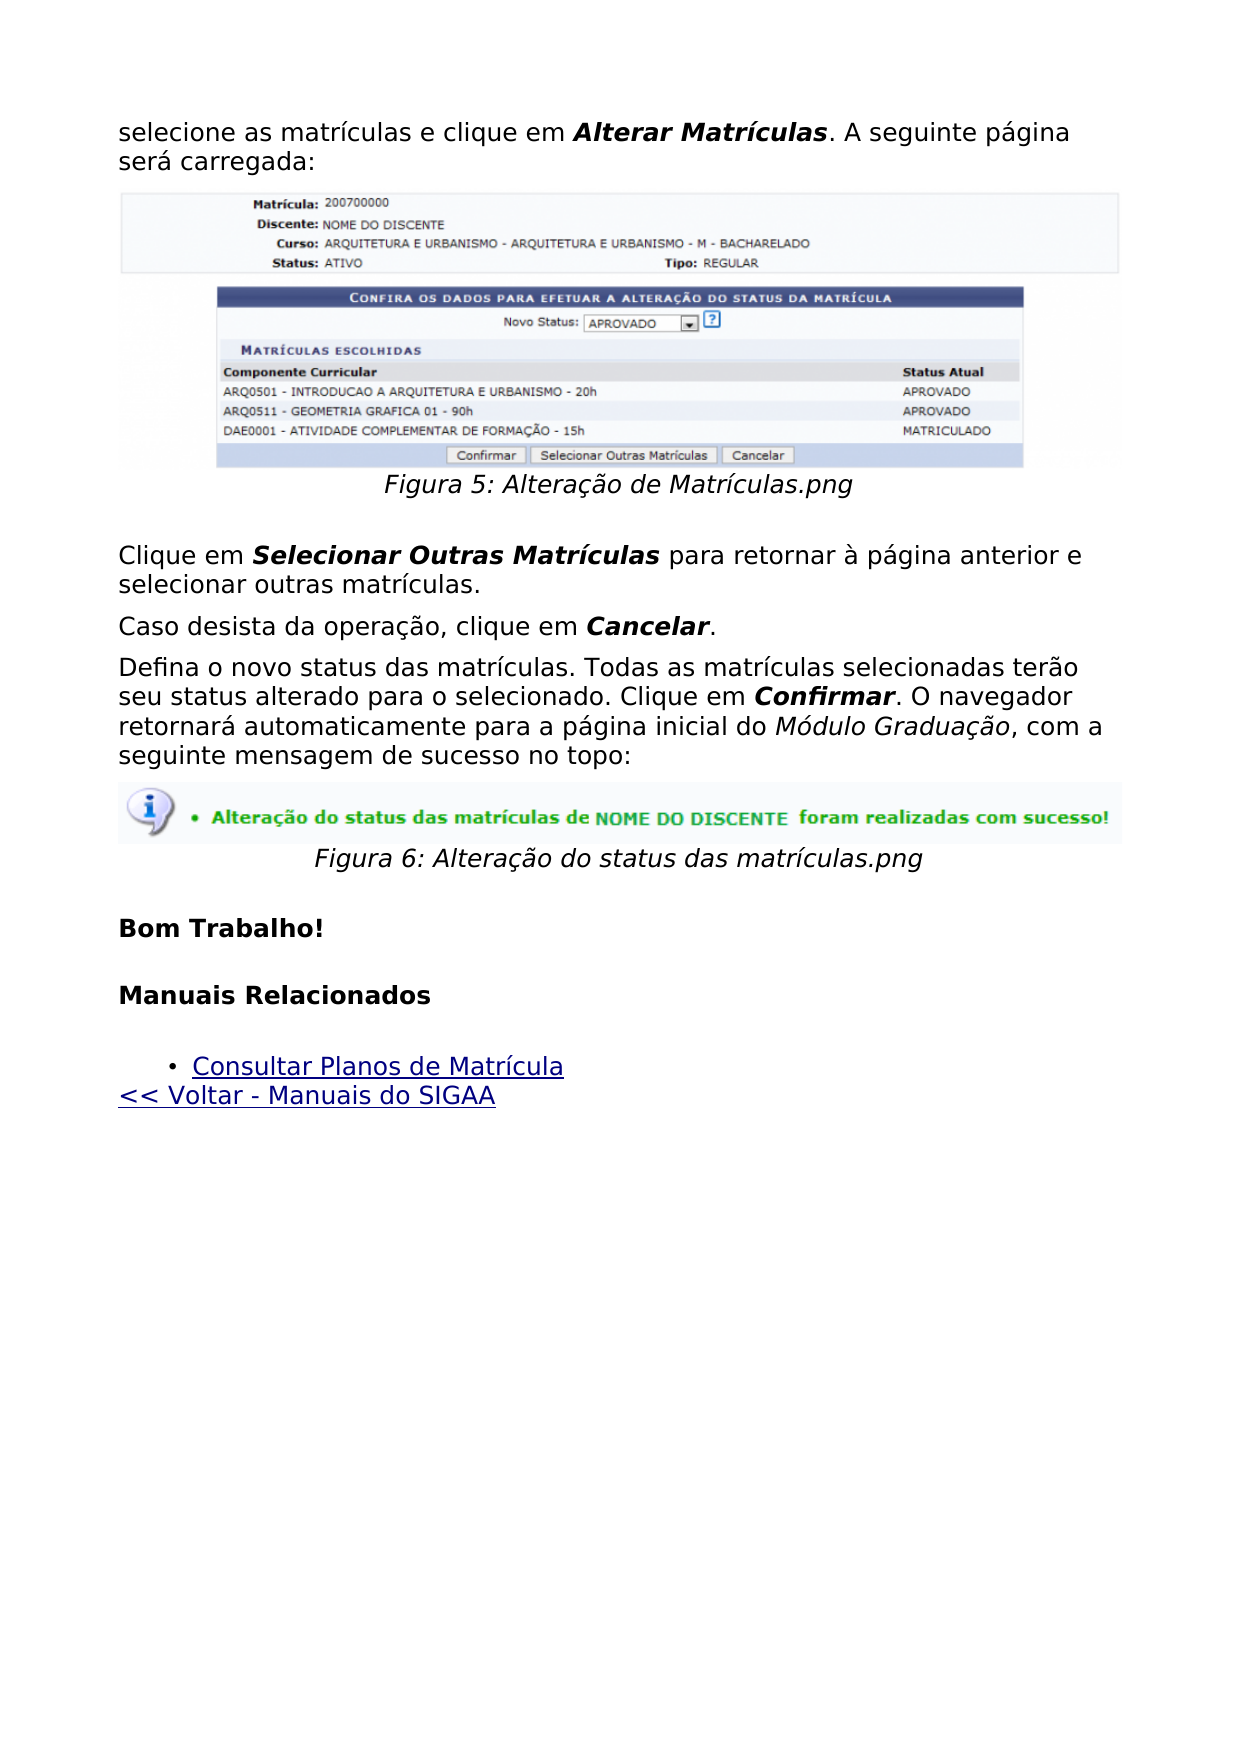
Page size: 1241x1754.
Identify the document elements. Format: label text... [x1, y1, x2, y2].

text Bom Trabalho! [118, 914, 1122, 944]
text Clique em Selecionar Outras Matrículas para retornar à página anterior e selecionar outras matrículas. [118, 541, 1122, 599]
text Figura 5: Alteração de Matrículas.png [118, 470, 1122, 499]
text Caso desista da operação, clique em Cancelar. [118, 612, 1122, 641]
list Consultar Planos de Matrícula [177, 1052, 1122, 1082]
text Defina o novo status das matrículas. Todas as matrículas selecionadas terão seu status alterado para o selecionado. Clique em Confirmar. O navegador retornará automaticamente para a página inicial do Módulo Graduação, com a seguinte mensagem de sucesso no topo: [118, 653, 1122, 770]
text << Voltar - Manuais do SIGAA [118, 1082, 1122, 1111]
picture [118, 188, 1123, 470]
subtitle Manuais Relacionados [118, 981, 1122, 1010]
picture [118, 782, 1123, 844]
text Figura 6: Alteração do status das matrículas.png [118, 844, 1122, 873]
text selecione as matrículas e clique em Alterar Matrículas. A seguinte página será carregada: [118, 118, 1122, 176]
